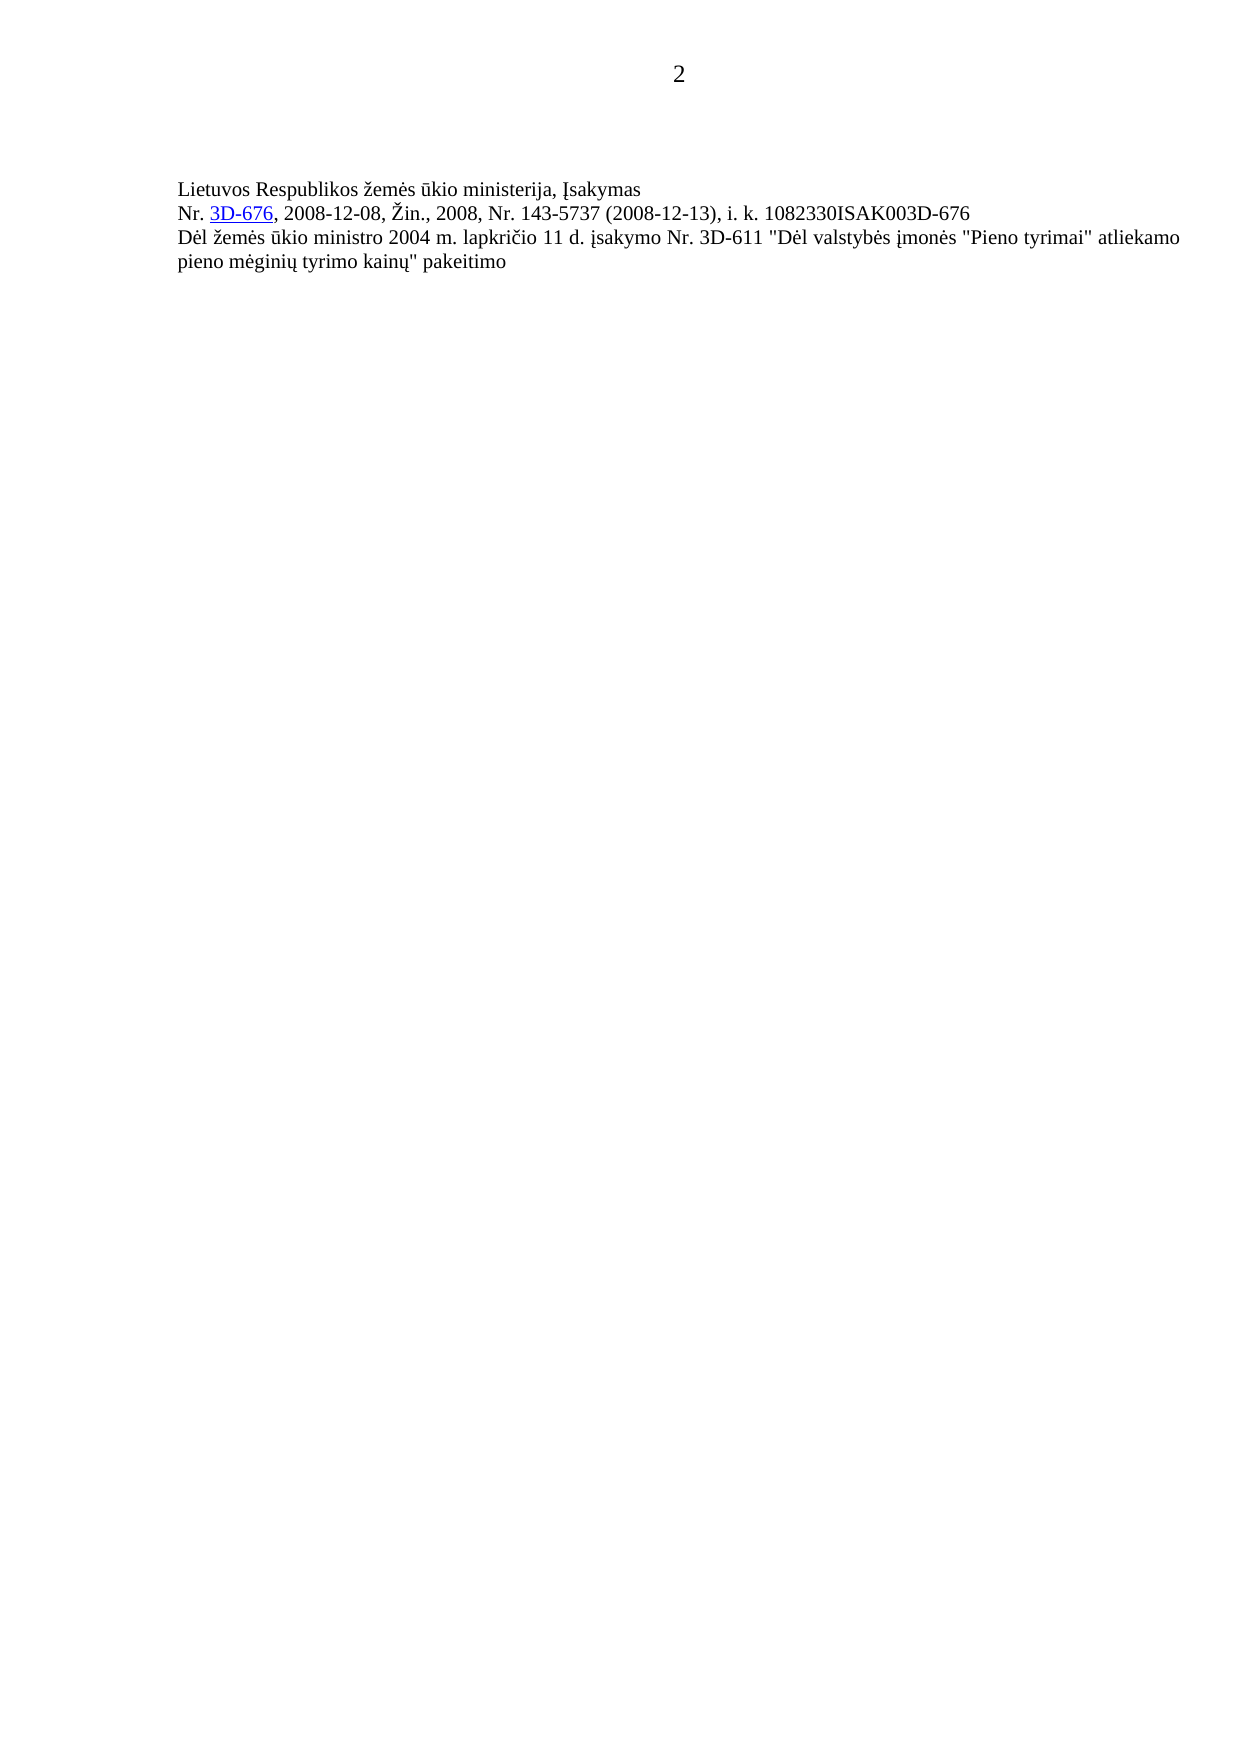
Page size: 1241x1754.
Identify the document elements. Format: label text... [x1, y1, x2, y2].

text Dėl žemės ūkio ministro 2004 m. lapkričio 11 d. įsakymo Nr. 3D-611 "Dėl valstybės įmonės "Pieno tyrimai" atliekamo pieno mėginių tyrimo kainų" pakeitimo [177, 225, 1181, 273]
text Lietuvos Respublikos žemės ūkio ministerija, Įsakymas [177, 177, 1181, 201]
text Nr. 3D-676, 2008-12-08, Žin., 2008, Nr. 143-5737 (2008-12-13), i. k. 1082330ISAK003D-676 [177, 201, 1181, 225]
